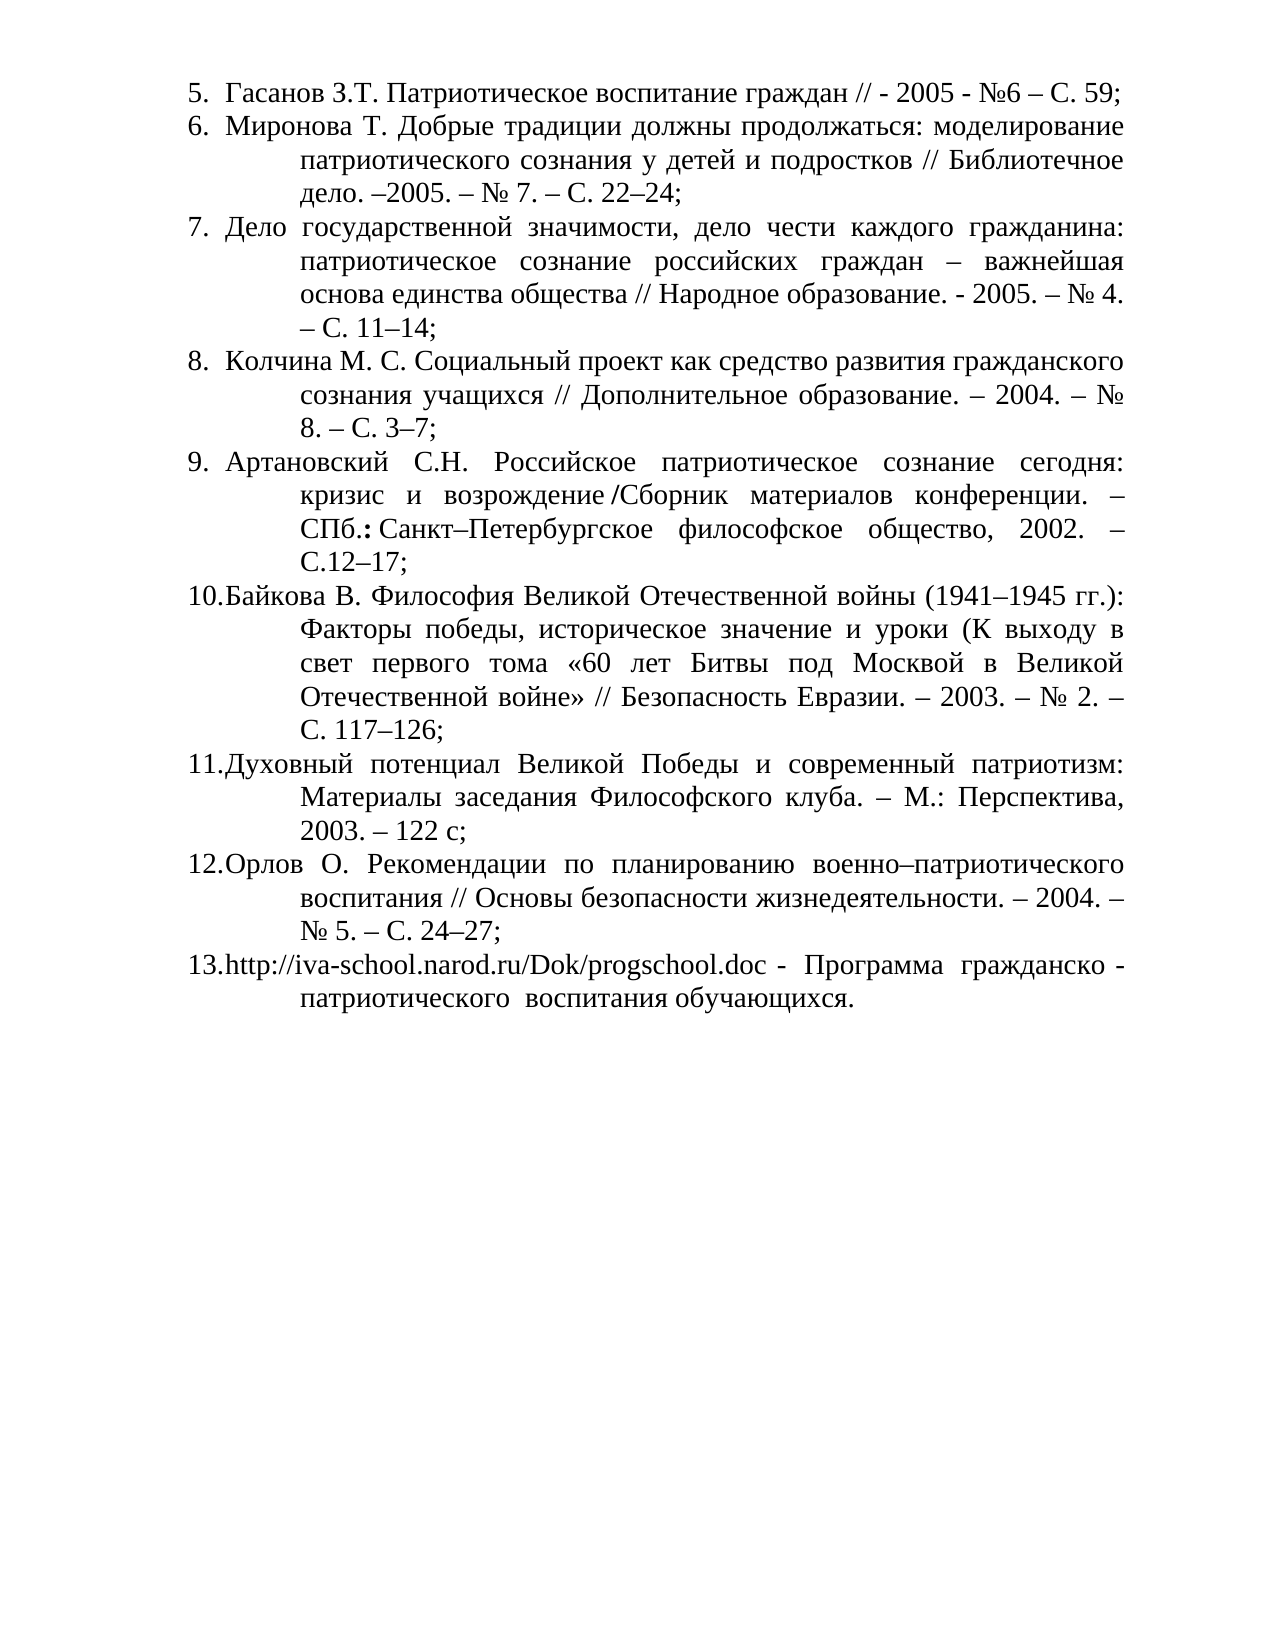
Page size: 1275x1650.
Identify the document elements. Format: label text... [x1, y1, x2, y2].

list Дело государственной значимости, дело чести каждого гражданина: патриотическое сознание российских граждан – важнейшая основа единства общества // Народное образование. - 2005. – № 4. – С. 11–14; [187, 209, 1125, 343]
list Духовный потенциал Великой Победы и современный патриотизм: Материалы заседания Философского клуба. – М.: Перспектива, 2003. – 122 с; [187, 746, 1125, 846]
list Гасанов З.Т. Патриотическое воспитание граждан // - 2005 - №6 – С. 59; [187, 75, 1125, 108]
list Орлов О. Рекомендации по планированию военно–патриотического воспитания // Основы безопасности жизнедеятельности. – 2004. – № 5. – С. 24–27; [187, 846, 1125, 947]
list Миронова Т. Добрые традиции должны продолжаться: моделирование патриотического сознания у детей и подростков // Библиотечное дело. –2005. – № 7. – С. 22–24; [187, 108, 1125, 209]
list Артановский С.Н. Российское патриотическое сознание сегодня: кризис и возрождение /Сборник материалов конференции. – СПб.: Санкт–Петербургское философское общество, 2002. – С.12–17; [187, 444, 1125, 578]
list Байкова В. Философия Великой Отечественной войны (1941–1945 гг.): Факторы победы, историческое значение и уроки (К выходу в свет первого тома «60 лет Битвы под Москвой в Великой Отечественной войне» // Безопасность Евразии. – 2003. – № 2. – С. 117–126; [187, 578, 1125, 746]
list http://iva-school.narod.ru/Dok/progschool.doc - Программа гражданско - патриотического воспитания обучающихся. [187, 947, 1125, 1014]
list Колчина М. С. Социальный проект как средство развития гражданского сознания учащихся // Дополнительное образование. – 2004. – № 8. – С. 3–7; [187, 343, 1125, 444]
